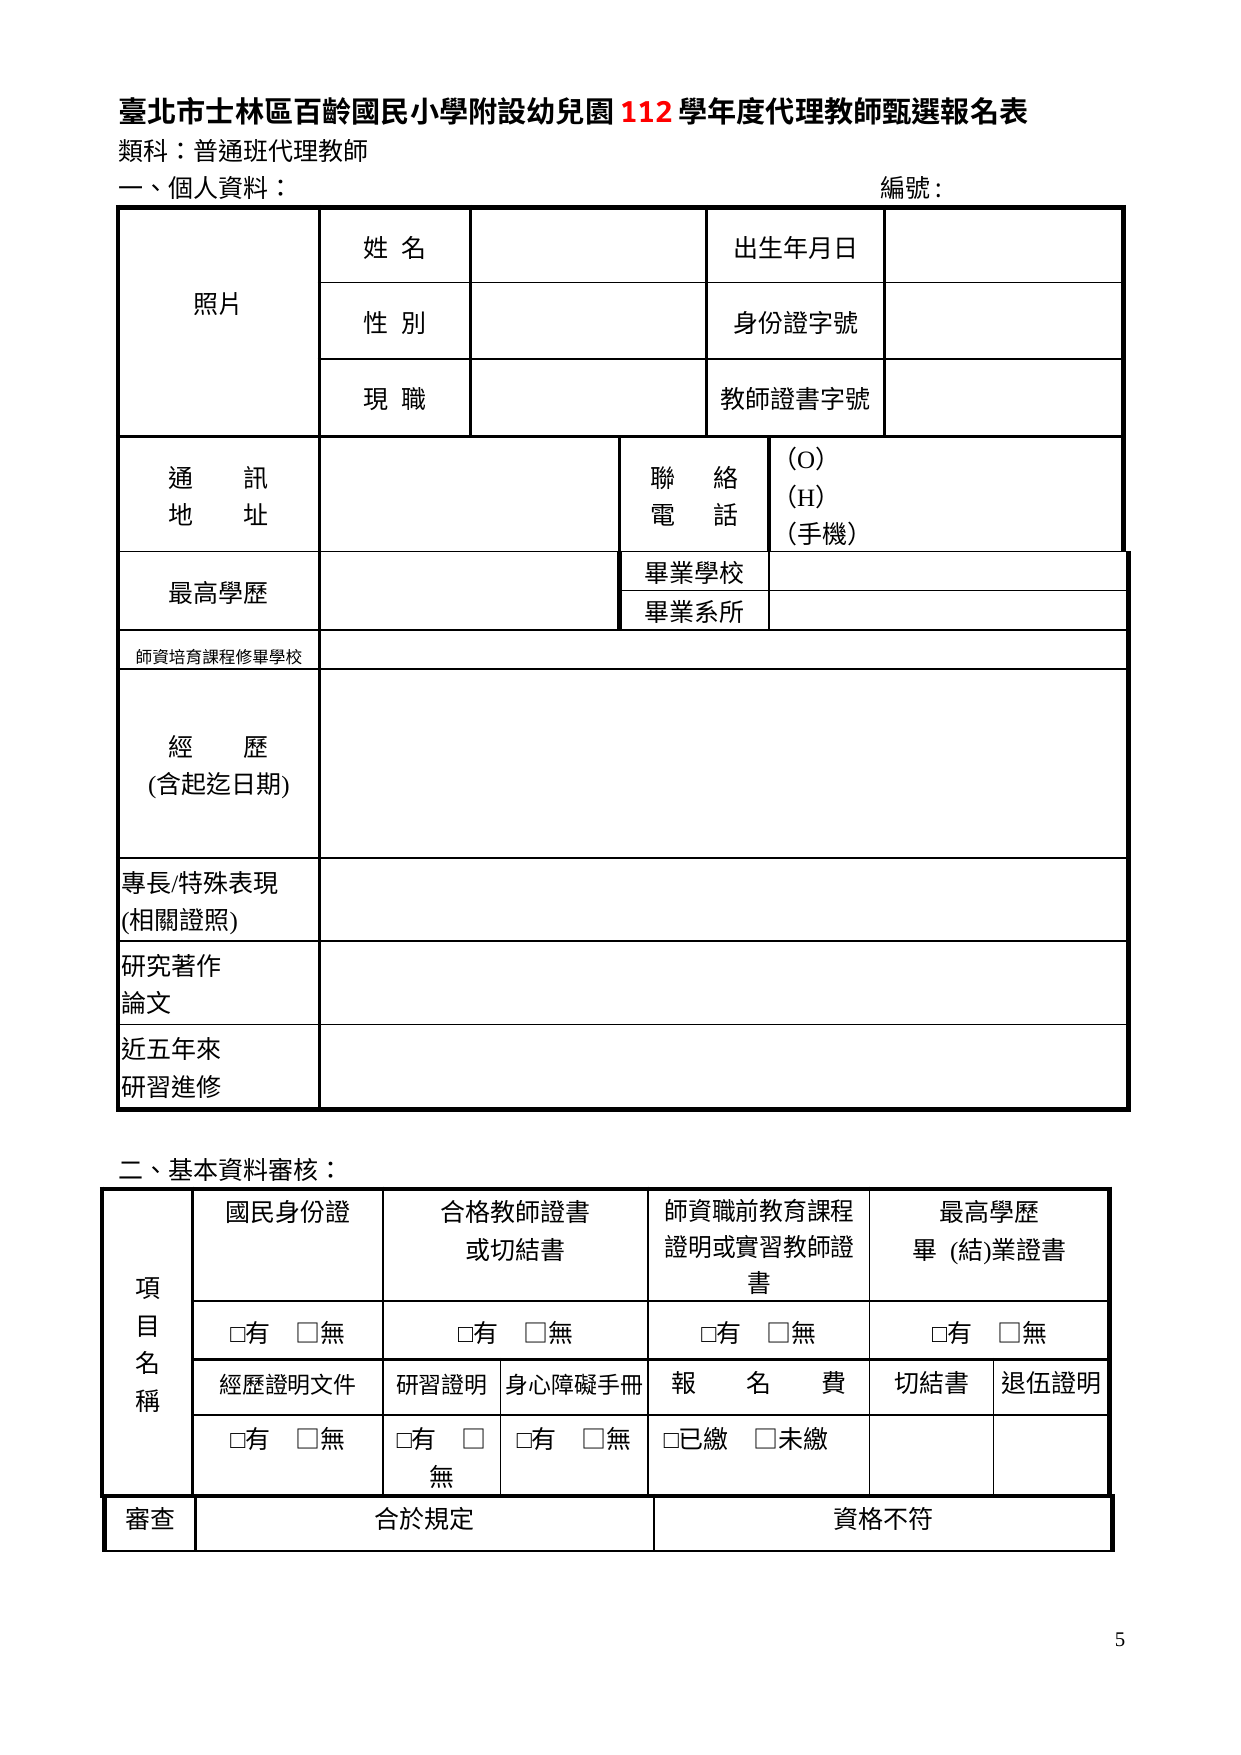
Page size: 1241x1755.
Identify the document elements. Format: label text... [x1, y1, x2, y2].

table_cell [472, 360, 705, 435]
text 臺北市士林區百齡國民小學附設幼兒園112學年度代理教師甄選報名表 [118, 89, 1125, 131]
table_cell 照片 [120, 282, 318, 358]
table_cell 合於規定 [197, 1498, 653, 1550]
table_cell □有 □無 [501, 1416, 647, 1494]
table_cell [886, 283, 1121, 358]
table_header 師資職前教育課程證明或實習教師證書 [649, 1191, 869, 1300]
table_cell □有 □無 [384, 1302, 647, 1358]
table_cell 通 訊 地 址 [120, 438, 318, 551]
table_cell 研究著作 論文 [120, 942, 318, 1024]
table_cell [321, 552, 617, 629]
table_cell □有 □無 [384, 1416, 500, 1494]
table_header 出生年月日 [708, 210, 883, 282]
table_header 項 目 名 稱 [104, 1191, 191, 1494]
table_cell [1113, 1414, 1141, 1494]
table_cell 最高學歷 [120, 552, 318, 629]
table_cell [870, 1416, 993, 1494]
table_cell [994, 1416, 1107, 1494]
table_cell 畢業系所 [622, 591, 768, 629]
table_cell [321, 670, 1126, 857]
table_cell 退伍證明 [994, 1361, 1107, 1414]
table_cell 身份證字號 [708, 283, 883, 358]
table_cell 教師證書字號 [708, 360, 883, 435]
table_header 合格教師證書 或切結書 [384, 1191, 647, 1300]
table_header [1113, 1187, 1141, 1300]
table_cell （O） （H） （手機） [771, 438, 1121, 551]
table_cell [1115, 1494, 1141, 1550]
table_cell 報 名 費 [649, 1361, 869, 1414]
table_cell [886, 360, 1121, 435]
text 二、基本資料審核： [118, 1149, 1125, 1187]
table_cell 研習證明 [384, 1361, 500, 1414]
table_cell [120, 358, 318, 435]
table_cell 切結書 [870, 1361, 993, 1414]
table_cell [1113, 1358, 1141, 1414]
table_cell [321, 438, 618, 551]
table_cell 經 歷 (含起迄日期) [120, 670, 318, 857]
table_cell 師資培育課程修畢學校 [120, 631, 318, 668]
table_header [472, 210, 705, 282]
table_header [886, 210, 1121, 282]
table_header [120, 210, 318, 282]
table_cell [321, 859, 1126, 940]
table_cell 專長/特殊表現 (相關證照) [120, 859, 318, 940]
table_cell 身心障礙手冊 [501, 1361, 647, 1414]
table_cell □已繳 □未繳 [649, 1416, 869, 1494]
table_cell [770, 591, 1126, 629]
table_header 國民身份證 [194, 1191, 382, 1300]
table_header 最高學歷 畢 (結)業證書 [870, 1191, 1107, 1300]
table_cell 審查 [107, 1498, 194, 1550]
table_cell □有 □無 [194, 1302, 382, 1358]
table_cell □有 □無 [194, 1416, 382, 1494]
table_header 姓 名 [321, 210, 469, 282]
table_cell 聯 絡 電 話 [621, 438, 767, 551]
table_cell 畢業學校 [622, 552, 768, 590]
table_cell 資格不符 [655, 1498, 1110, 1550]
table_cell [1113, 1300, 1141, 1358]
table_cell 現 職 [321, 360, 469, 435]
table_cell [321, 942, 1126, 1024]
table_cell [321, 1025, 1126, 1107]
table_cell 經歷證明文件 [194, 1361, 382, 1414]
table_cell 性 別 [321, 283, 469, 358]
table_cell 近五年來 研習進修 [120, 1025, 318, 1107]
table_cell [472, 283, 705, 358]
text 類科：普通班代理教師 [118, 131, 1125, 167]
table_cell [321, 631, 1126, 668]
text 一、個人資料： 編號: [118, 167, 1125, 205]
table_cell □有 □無 [870, 1302, 1107, 1358]
table_cell [770, 552, 1126, 590]
table_cell □有 □無 [649, 1302, 869, 1358]
